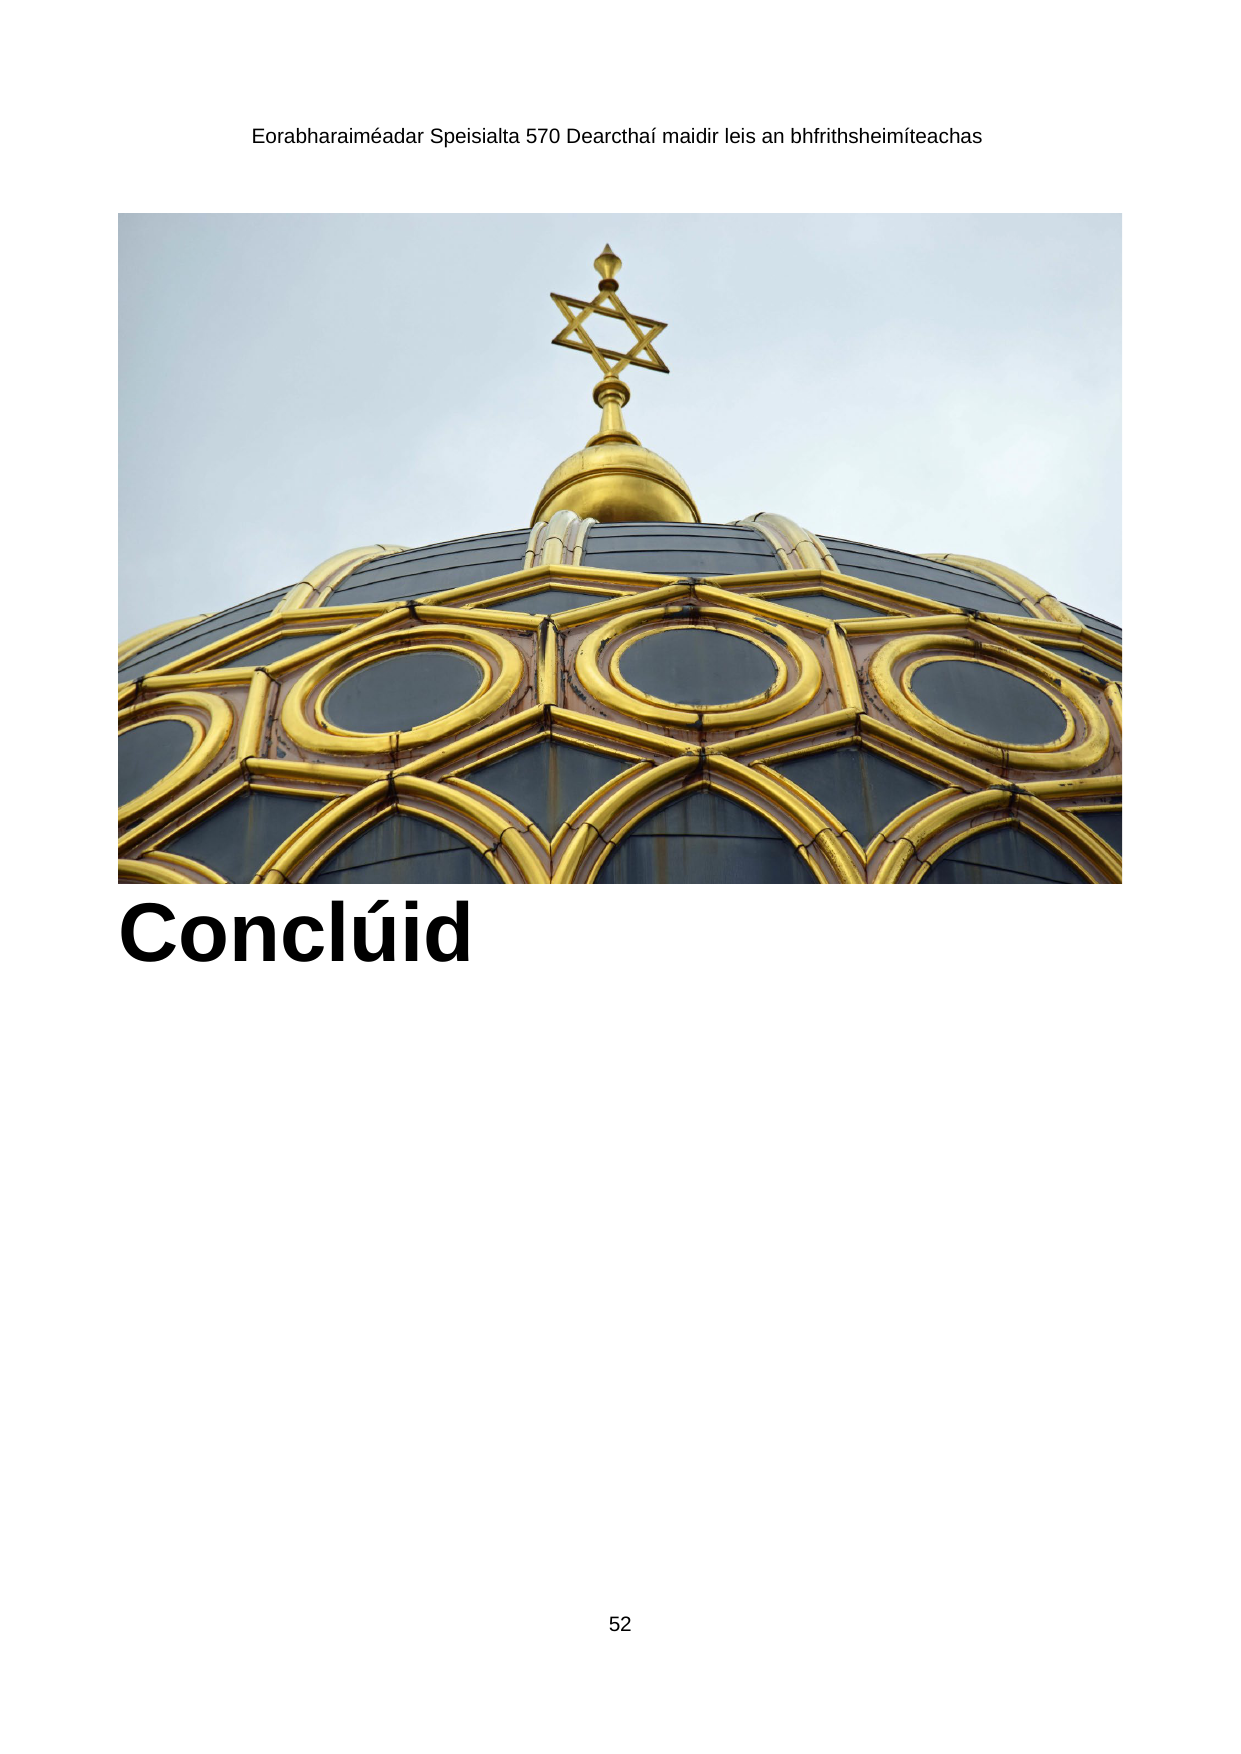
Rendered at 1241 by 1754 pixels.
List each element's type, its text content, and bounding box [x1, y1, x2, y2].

picture [118, 213, 1123, 884]
subtitle Conclúid [118, 884, 1122, 979]
